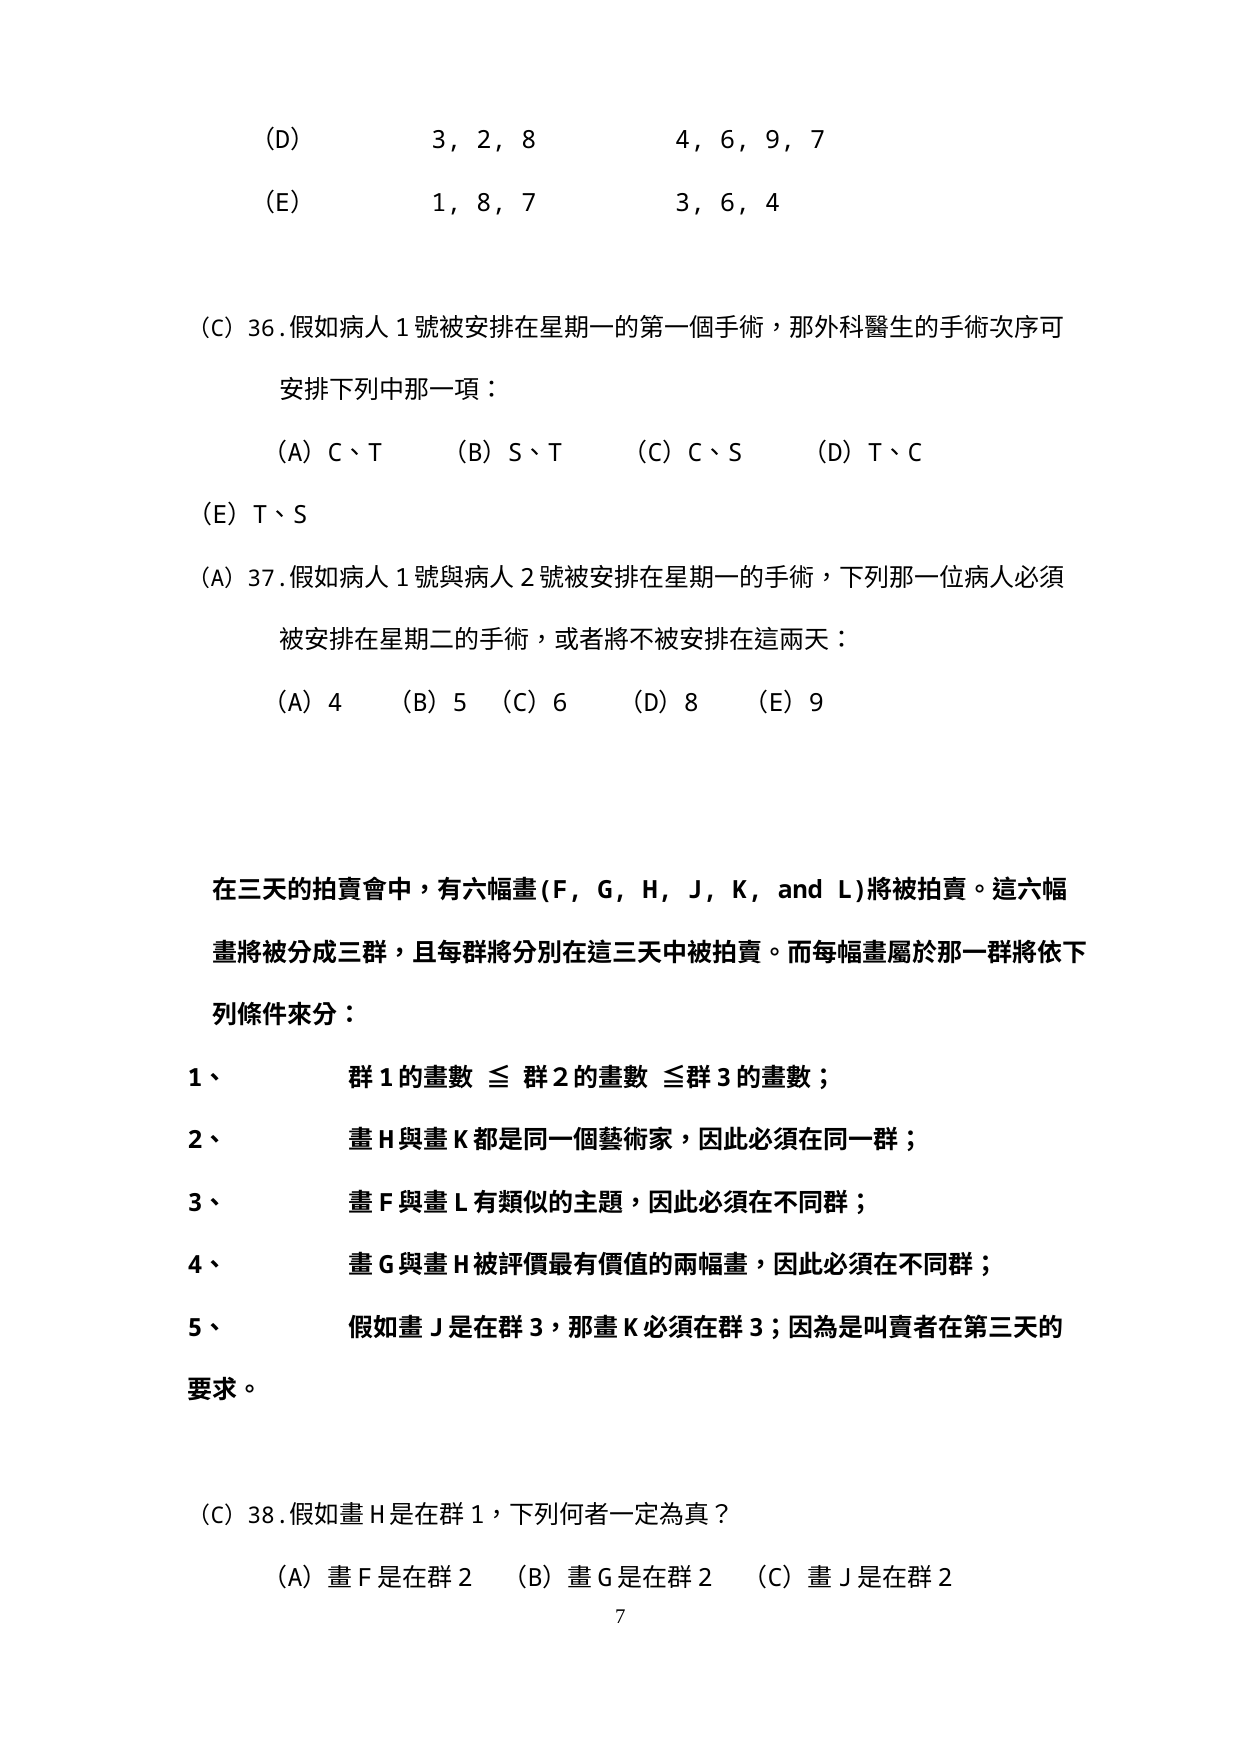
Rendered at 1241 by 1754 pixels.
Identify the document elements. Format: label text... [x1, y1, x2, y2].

text （E） 1, 8, 7 3, 6, 4 [187, 159, 1087, 221]
text （A）畫F是在群2 （B）畫G是在群2 （C）畫J是在群2 [187, 1534, 1087, 1596]
text （C）38.假如畫H是在群1，下列何者一定為真？ [187, 1471, 1087, 1534]
list 假如畫J是在群3，那畫K必須在群3；因為是叫賣者在第三天的要求。 [187, 1284, 1087, 1409]
list 畫H與畫K都是同一個藝術家，因此必須在同一群； [187, 1096, 1087, 1159]
list 畫G與畫H被評價最有價值的兩幅畫，因此必須在不同群； [187, 1221, 1087, 1284]
list 群1的畫數 ≦ 群２的畫數 ≦群3的畫數； [187, 1034, 1087, 1096]
text （C）36.假如病人1號被安排在星期一的第一個手術，那外科醫生的手術次序可安排下列中那一項： [187, 284, 1087, 409]
text （D） 3, 2, 8 4, 6, 9, 7 [187, 96, 1087, 159]
text 在三天的拍賣會中，有六幅畫(F, G, H, J, K, and L)將被拍賣。這六幅畫將被分成三群，且每群將分別在這三天中被拍賣。而每幅畫屬於那一群將依下列條件來分： [212, 846, 1087, 1034]
text （A）4 （B）5 （C）6 （D）8 （E）9 [187, 659, 1087, 721]
list 畫F與畫L有類似的主題，因此必須在不同群； [187, 1159, 1087, 1221]
text （A）37.假如病人1號與病人2號被安排在星期一的手術，下列那一位病人必須被安排在星期二的手術，或者將不被安排在這兩天： [187, 534, 1087, 659]
text （A）C、T （B）S、T （C）C、S （D）T、C （E）T、S [187, 409, 1087, 534]
